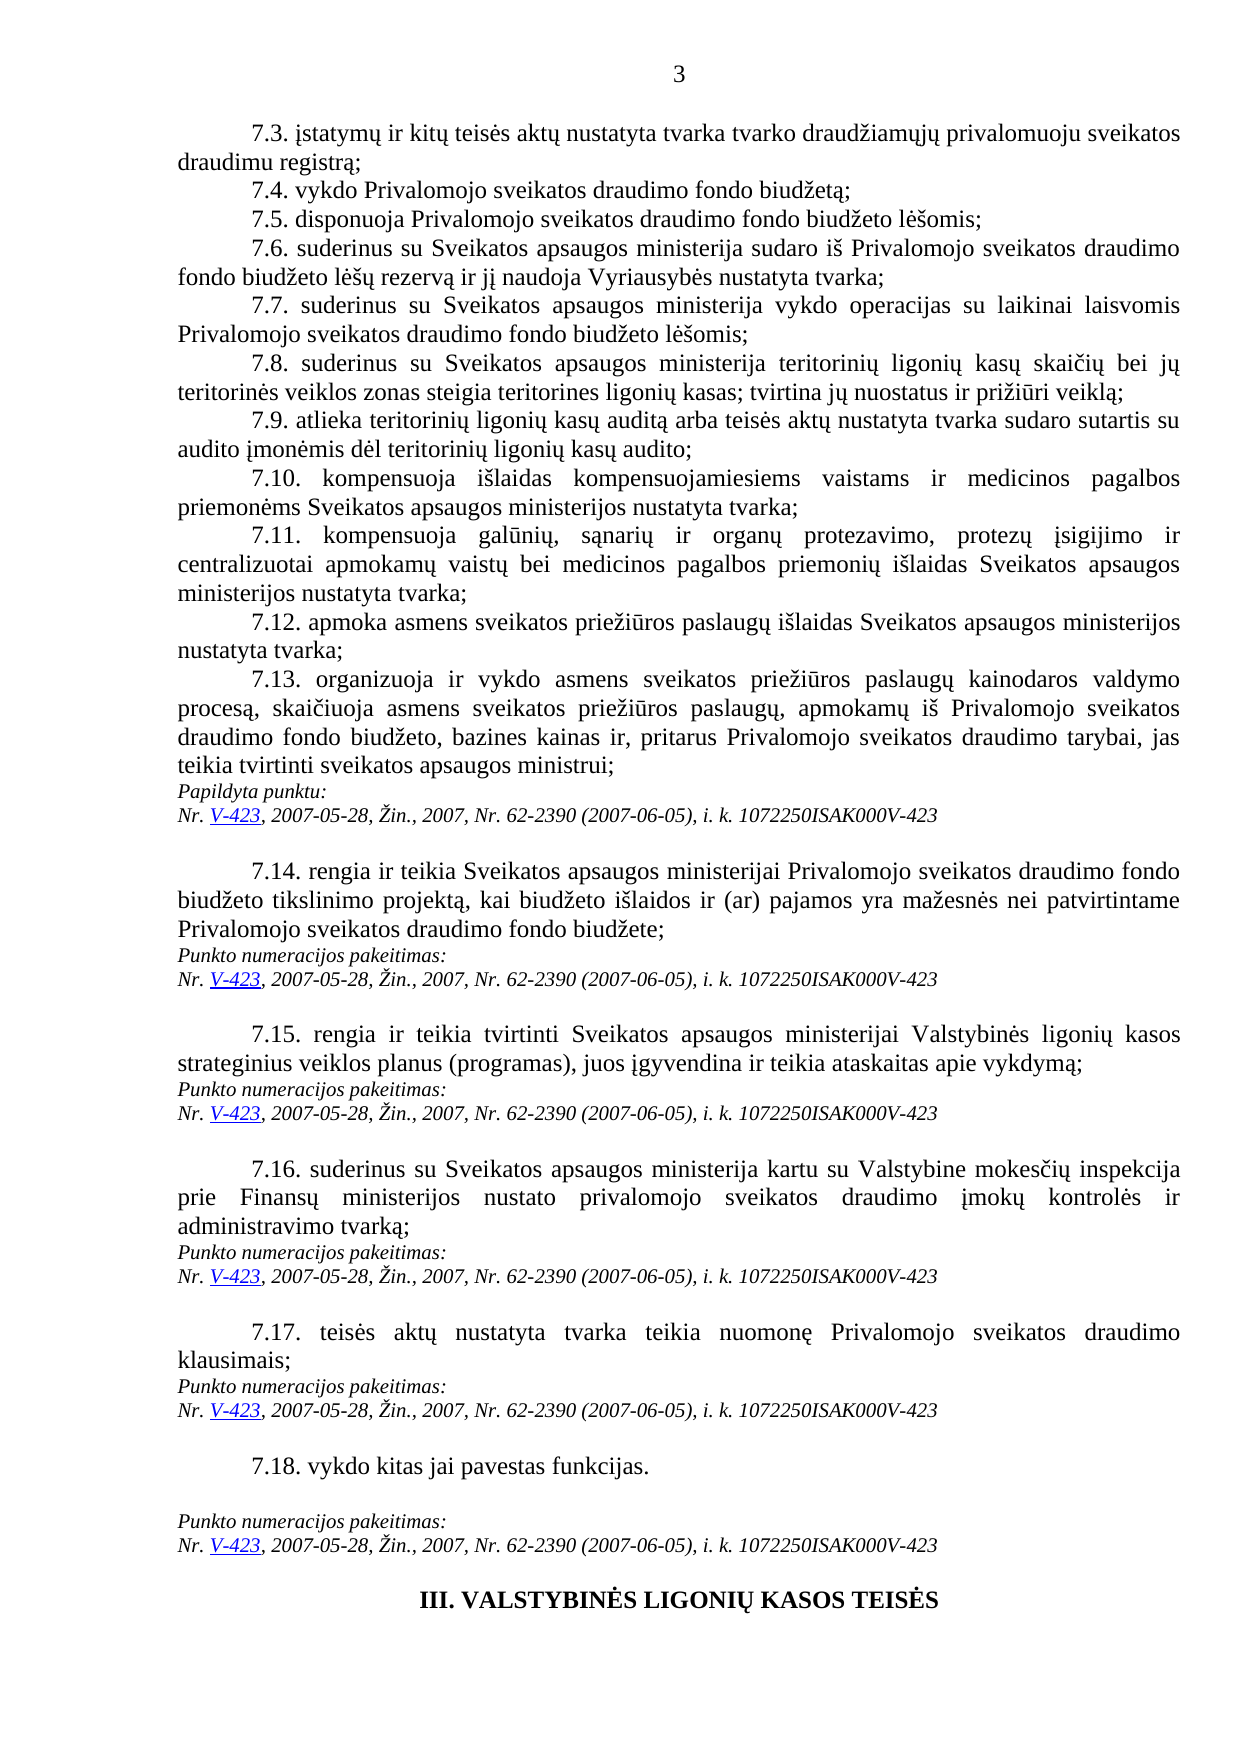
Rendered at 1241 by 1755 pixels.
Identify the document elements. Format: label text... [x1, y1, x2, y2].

text 7.15. rengia ir teikia tvirtinti Sveikatos apsaugos ministerijai Valstybinės ligonių kasos strateginius veiklos planus (programas), juos įgyvendina ir teikia ataskaitas apie vykdymą; [177, 1019, 1181, 1077]
text Papildyta punktu: [177, 779, 1181, 803]
text Nr. V-423, 2007-05-28, Žin., 2007, Nr. 62-2390 (2007-06-05), i. k. 1072250ISAK000V-423 [177, 1533, 1181, 1557]
text 7.18. vykdo kitas jai pavestas funkcijas. [177, 1451, 1181, 1480]
text Punkto numeracijos pakeitimas: [177, 1509, 1181, 1533]
text 7.13. organizuoja ir vykdo asmens sveikatos priežiūros paslaugų kainodaros valdymo procesą, skaičiuoja asmens sveikatos priežiūros paslaugų, apmokamų iš Privalomojo sveikatos draudimo fondo biudžeto, bazines kainas ir, pritarus Privalomojo sveikatos draudimo tarybai, jas teikia tvirtinti sveikatos apsaugos ministrui; [177, 664, 1181, 779]
text 7.8. suderinus su Sveikatos apsaugos ministerija teritorinių ligonių kasų skaičių bei jų teritorinės veiklos zonas steigia teritorines ligonių kasas; tvirtina jų nuostatus ir prižiūri veiklą; [177, 348, 1181, 406]
text Punkto numeracijos pakeitimas: [177, 1240, 1181, 1264]
text Nr. V-423, 2007-05-28, Žin., 2007, Nr. 62-2390 (2007-06-05), i. k. 1072250ISAK000V-423 [177, 1101, 1181, 1125]
text 7.14. rengia ir teikia Sveikatos apsaugos ministerijai Privalomojo sveikatos draudimo fondo biudžeto tikslinimo projektą, kai biudžeto išlaidos ir (ar) pajamos yra mažesnės nei patvirtintame Privalomojo sveikatos draudimo fondo biudžete; [177, 856, 1181, 942]
text 7.7. suderinus su Sveikatos apsaugos ministerija vykdo operacijas su laikinai laisvomis Privalomojo sveikatos draudimo fondo biudžeto lėšomis; [177, 291, 1181, 348]
text 7.10. kompensuoja išlaidas kompensuojamiesiems vaistams ir medicinos pagalbos priemonėms Sveikatos apsaugos ministerijos nustatyta tvarka; [177, 463, 1181, 521]
text 7.5. disponuoja Privalomojo sveikatos draudimo fondo biudžeto lėšomis; [177, 204, 1181, 233]
text Nr. V-423, 2007-05-28, Žin., 2007, Nr. 62-2390 (2007-06-05), i. k. 1072250ISAK000V-423 [177, 803, 1181, 827]
text 7.11. kompensuoja galūnių, sąnarių ir organų protezavimo, protezų įsigijimo ir centralizuotai apmokamų vaistų bei medicinos pagalbos priemonių išlaidas Sveikatos apsaugos ministerijos nustatyta tvarka; [177, 521, 1181, 607]
text Nr. V-423, 2007-05-28, Žin., 2007, Nr. 62-2390 (2007-06-05), i. k. 1072250ISAK000V-423 [177, 967, 1181, 991]
text Nr. V-423, 2007-05-28, Žin., 2007, Nr. 62-2390 (2007-06-05), i. k. 1072250ISAK000V-423 [177, 1398, 1181, 1422]
text 7.12. apmoka asmens sveikatos priežiūros paslaugų išlaidas Sveikatos apsaugos ministerijos nustatyta tvarka; [177, 607, 1181, 664]
text Punkto numeracijos pakeitimas: [177, 1374, 1181, 1398]
text 7.9. atlieka teritorinių ligonių kasų auditą arba teisės aktų nustatyta tvarka sudaro sutartis su audito įmonėmis dėl teritorinių ligonių kasų audito; [177, 406, 1181, 463]
text 7.6. suderinus su Sveikatos apsaugos ministerija sudaro iš Privalomojo sveikatos draudimo fondo biudžeto lėšų rezervą ir jį naudoja Vyriausybės nustatyta tvarka; [177, 233, 1181, 291]
text 7.16. suderinus su Sveikatos apsaugos ministerija kartu su Valstybine mokesčių inspekcija prie Finansų ministerijos nustato privalomojo sveikatos draudimo įmokų kontrolės ir administravimo tvarką; [177, 1154, 1181, 1240]
text 7.3. įstatymų ir kitų teisės aktų nustatyta tvarka tvarko draudžiamųjų privalomuoju sveikatos draudimu registrą; [177, 118, 1181, 176]
text 7.17. teisės aktų nustatyta tvarka teikia nuomonę Privalomojo sveikatos draudimo klausimais; [177, 1317, 1181, 1374]
text Punkto numeracijos pakeitimas: [177, 942, 1181, 967]
text Nr. V-423, 2007-05-28, Žin., 2007, Nr. 62-2390 (2007-06-05), i. k. 1072250ISAK000V-423 [177, 1264, 1181, 1288]
text Punkto numeracijos pakeitimas: [177, 1077, 1181, 1101]
text III. VALSTYBINĖS LIGONIŲ KASOS TEISĖS [177, 1586, 1181, 1614]
text 7.4. vykdo Privalomojo sveikatos draudimo fondo biudžetą; [177, 176, 1181, 204]
